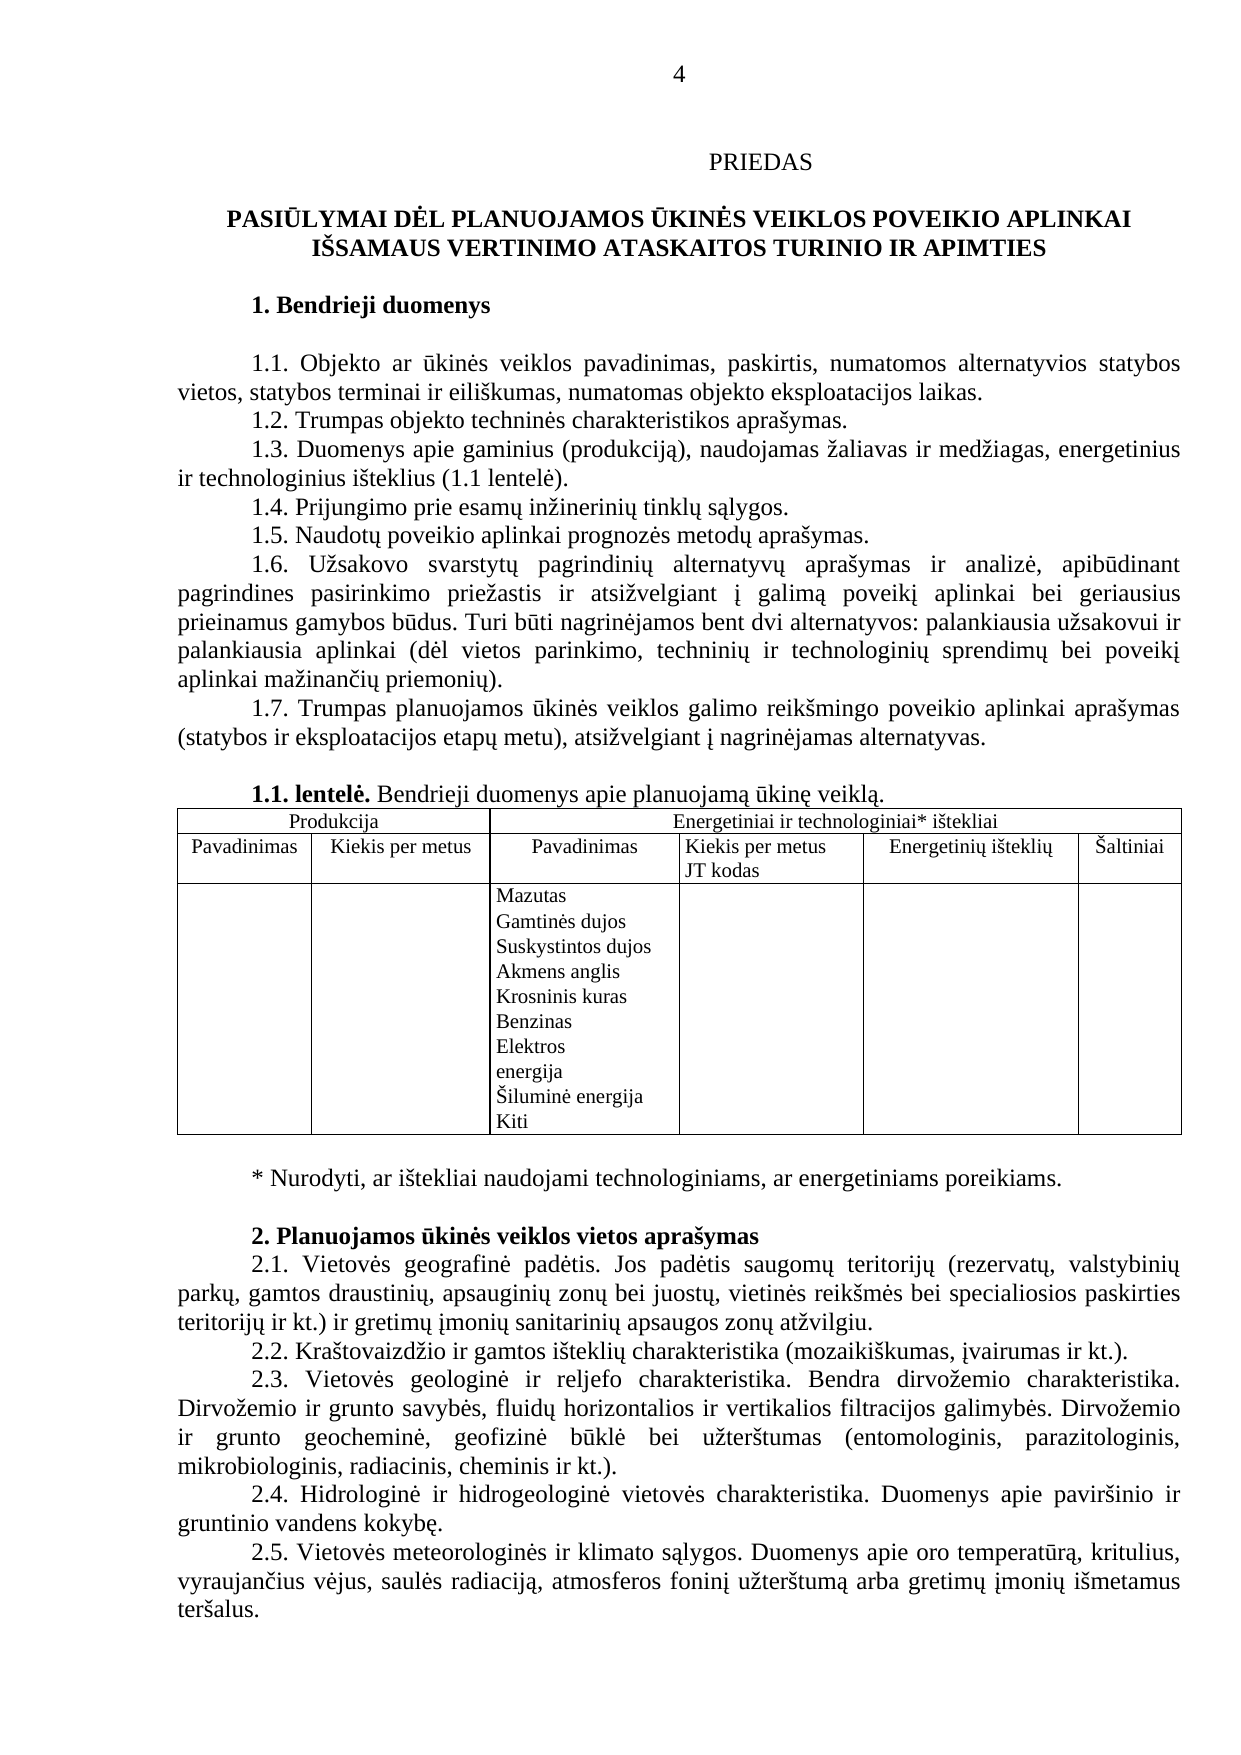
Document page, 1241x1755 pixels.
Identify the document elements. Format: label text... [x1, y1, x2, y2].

table_cell Gamtinės dujos [491, 908, 679, 933]
text * Nurodyti, ar ištekliai naudojami technologiniams, ar energetiniams poreikiams. [177, 1163, 1181, 1192]
table_cell Elektros [491, 1033, 679, 1058]
text 1.1. lentelė. Bendrieji duomenys apie planuojamą ūkinę veiklą. [177, 779, 1181, 808]
text PASIŪLYMAI DĖL PLANUOJAMOS ŪKINĖS VEIKLOS POVEIKIO APLINKAI IŠSAMAUS VERTINIMO ATASKAITOS TURINIO IR APIMTIES [177, 204, 1181, 262]
text 1.7. Trumpas planuojamos ūkinės veiklos galimo reikšmingo poveikio aplinkai aprašymas (statybos ir eksploatacijos etapų metu), atsižvelgiant į nagrinėjamas alternatyvas. [177, 693, 1181, 751]
table_header Produkcija [178, 809, 489, 833]
table_cell Mazutas [491, 884, 679, 907]
table_cell Akmens anglis [491, 958, 679, 983]
text 1.1. Objekto ar ūkinės veiklos pavadinimas, paskirtis, numatomos alternatyvios statybos vietos, statybos terminai ir eiliškumas, numatomas objekto eksploatacijos laikas. [177, 348, 1181, 406]
table_cell Kiekis per metus [312, 834, 489, 882]
table_cell Šaltiniai [1079, 834, 1181, 882]
table_cell [178, 884, 311, 1133]
table_cell Kiti [491, 1108, 679, 1133]
table_cell [312, 884, 489, 1133]
table_cell Pavadinimas [491, 834, 679, 882]
table_cell Šiluminė energija [491, 1083, 679, 1108]
text 2.4. Hidrologinė ir hidrogeologinė vietovės charakteristika. Duomenys apie paviršinio ir gruntinio vandens kokybę. [177, 1479, 1181, 1537]
table_cell Energetinių išteklių [864, 834, 1078, 882]
text 2.2. Kraštovaizdžio ir gamtos išteklių charakteristika (mozaikiškumas, įvairumas ir kt.). [177, 1336, 1181, 1364]
text 1.4. Prijungimo prie esamų inžinerinių tinklų sąlygos. [177, 492, 1181, 521]
table_cell [680, 884, 863, 1133]
text 1. Bendrieji duomenys [177, 291, 1181, 319]
table_cell Benzinas [491, 1008, 679, 1033]
table_cell energija [491, 1058, 679, 1083]
text 2.5. Vietovės meteorologinės ir klimato sąlygos. Duomenys apie oro temperatūrą, kritulius, vyraujančius vėjus, saulės radiaciją, atmosferos foninį užterštumą arba gretimų įmonių išmetamus teršalus. [177, 1537, 1181, 1623]
table_cell Krosninis kuras [491, 983, 679, 1008]
text 1.2. Trumpas objekto techninės charakteristikos aprašymas. [177, 406, 1181, 434]
table_header Energetiniai ir technologiniai* ištekliai [491, 809, 1181, 833]
text PRIEDAS [177, 147, 1181, 176]
text 1.3. Duomenys apie gaminius (produkciją), naudojamas žaliavas ir medžiagas, energetinius ir technologinius išteklius (1.1 lentelė). [177, 434, 1181, 492]
text 2. Planuojamos ūkinės veiklos vietos aprašymas [177, 1221, 1181, 1249]
table_cell Kiekis per metus JT kodas [680, 834, 863, 882]
table_cell Pavadinimas [178, 834, 311, 882]
text 2.3. Vietovės geologinė ir reljefo charakteristika. Bendra dirvožemio charakteristika. Dirvožemio ir grunto savybės, fluidų horizontalios ir vertikalios filtracijos galimybės. Dirvožemio ir grunto geocheminė, geofizinė būklė bei užterštumas (entomologinis, parazitologinis, mikrobiologinis, radiacinis, cheminis ir kt.). [177, 1364, 1181, 1479]
text 1.6. Užsakovo svarstytų pagrindinių alternatyvų aprašymas ir analizė, apibūdinant pagrindines pasirinkimo priežastis ir atsižvelgiant į galimą poveikį aplinkai bei geriausius prieinamus gamybos būdus. Turi būti nagrinėjamos bent dvi alternatyvos: palankiausia užsakovui ir palankiausia aplinkai (dėl vietos parinkimo, techninių ir technologinių sprendimų bei poveikį aplinkai mažinančių priemonių). [177, 549, 1181, 693]
table_cell [1079, 884, 1181, 1133]
table_cell Suskystintos dujos [491, 933, 679, 958]
text 2.1. Vietovės geografinė padėtis. Jos padėtis saugomų teritorijų (rezervatų, valstybinių parkų, gamtos draustinių, apsauginių zonų bei juostų, vietinės reikšmės bei specialiosios paskirties teritorijų ir kt.) ir gretimų įmonių sanitarinių apsaugos zonų atžvilgiu. [177, 1249, 1181, 1336]
table_cell [864, 884, 1078, 1133]
text 1.5. Naudotų poveikio aplinkai prognozės metodų aprašymas. [177, 521, 1181, 549]
